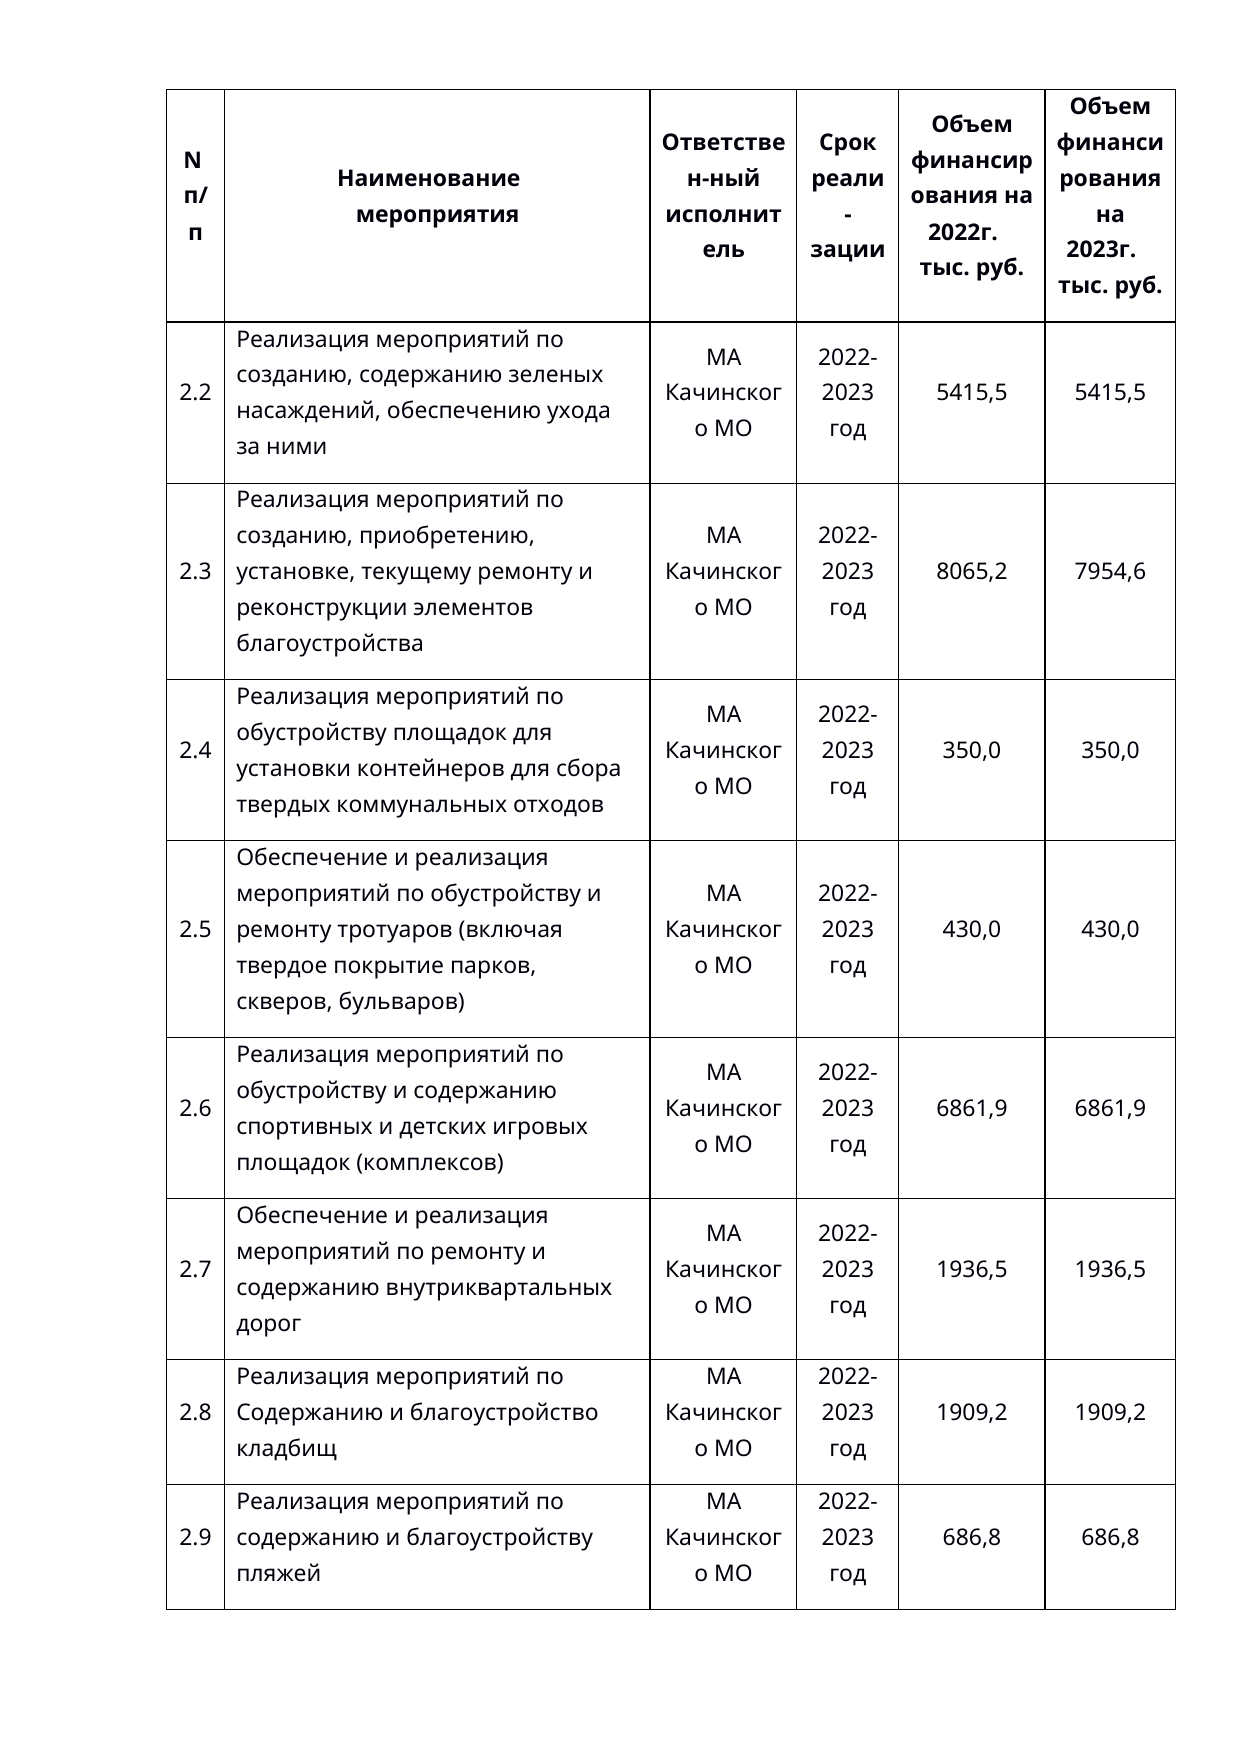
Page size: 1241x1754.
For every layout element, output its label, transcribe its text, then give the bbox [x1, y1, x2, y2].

table_cell Реализация мероприятий по обустройству и содержанию спортивных и детских игровых площадок (комплексов) [225, 1038, 649, 1198]
table_cell 686,8 [899, 1485, 1044, 1609]
table_cell 686,8 [1046, 1485, 1175, 1609]
table_cell 2022-2023 год [797, 1038, 898, 1198]
table_cell 6861,9 [1046, 1038, 1175, 1198]
table_cell 1936,5 [899, 1199, 1044, 1359]
table_cell 2022-2023 год [797, 841, 898, 1037]
table_cell 2.4 [167, 680, 224, 840]
table_cell МА Качинского МО [651, 323, 796, 482]
table_cell 430,0 [899, 841, 1044, 1037]
table_cell Обеспечение и реализация мероприятий по обустройству и ремонту тротуаров (включая твердое покрытие парков, скверов, бульваров) [225, 841, 649, 1037]
table_cell Реализация мероприятий по Содержанию и благоустройство кладбищ [225, 1360, 649, 1484]
table_cell МА Качинского МО [651, 484, 796, 679]
table_cell Реализация мероприятий по содержанию и благоустройству пляжей [225, 1485, 649, 1609]
table_header Объем финансирования на 2022г. тыс. руб. [899, 90, 1044, 321]
table_cell 5415,5 [899, 323, 1044, 482]
table_cell 2022-2023 год [797, 1360, 898, 1484]
table_cell 2022-2023 год [797, 323, 898, 482]
table_cell 6861,9 [899, 1038, 1044, 1198]
table_cell МА Качинского МО [651, 1360, 796, 1484]
table_cell Обеспечение и реализация мероприятий по ремонту и содержанию внутриквартальных дорог [225, 1199, 649, 1359]
table_cell 2022-2023 год [797, 1199, 898, 1359]
table_cell 430,0 [1046, 841, 1175, 1037]
table_cell 2.8 [167, 1360, 224, 1484]
table_cell 2.2 [167, 323, 224, 482]
table_cell 2.9 [167, 1485, 224, 1609]
table_header Ответствен-ный исполнитель [651, 90, 796, 321]
table_header Наименование мероприятия [225, 90, 649, 321]
table_cell 2022-2023 год [797, 484, 898, 679]
table_cell 350,0 [1046, 680, 1175, 840]
table_cell МА Качинского МО [651, 1485, 796, 1609]
table_cell 2022-2023 год [797, 680, 898, 840]
table_header N п/п [167, 90, 224, 321]
table_cell Реализация мероприятий по созданию, содержанию зеленых насаждений, обеспечению ухода за ними [225, 323, 649, 482]
table_cell Реализация мероприятий по созданию, приобретению, установке, текущему ремонту и реконструкции элементов благоустройства [225, 484, 649, 679]
table_cell 2.6 [167, 1038, 224, 1198]
table_cell 7954,6 [1046, 484, 1175, 679]
table_cell МА Качинского МО [651, 841, 796, 1037]
table_cell 2022-2023 год [797, 1485, 898, 1609]
table_cell 2.5 [167, 841, 224, 1037]
table_cell 2.7 [167, 1199, 224, 1359]
table_cell 1909,2 [1046, 1360, 1175, 1484]
table_header Объем финансирования на 2023г. тыс. руб. [1046, 90, 1175, 321]
table_cell 5415,5 [1046, 323, 1175, 482]
table_cell МА Качинского МО [651, 1038, 796, 1198]
table_cell 1909,2 [899, 1360, 1044, 1484]
table_cell МА Качинского МО [651, 680, 796, 840]
table_cell 8065,2 [899, 484, 1044, 679]
table_cell МА Качинского МО [651, 1199, 796, 1359]
table_header Срок реали-зации [797, 90, 898, 321]
table_cell 2.3 [167, 484, 224, 679]
table_cell 350,0 [899, 680, 1044, 840]
table_cell 1936,5 [1046, 1199, 1175, 1359]
table_cell Реализация мероприятий по обустройству площадок для установки контейнеров для сбора твердых коммунальных отходов [225, 680, 649, 840]
